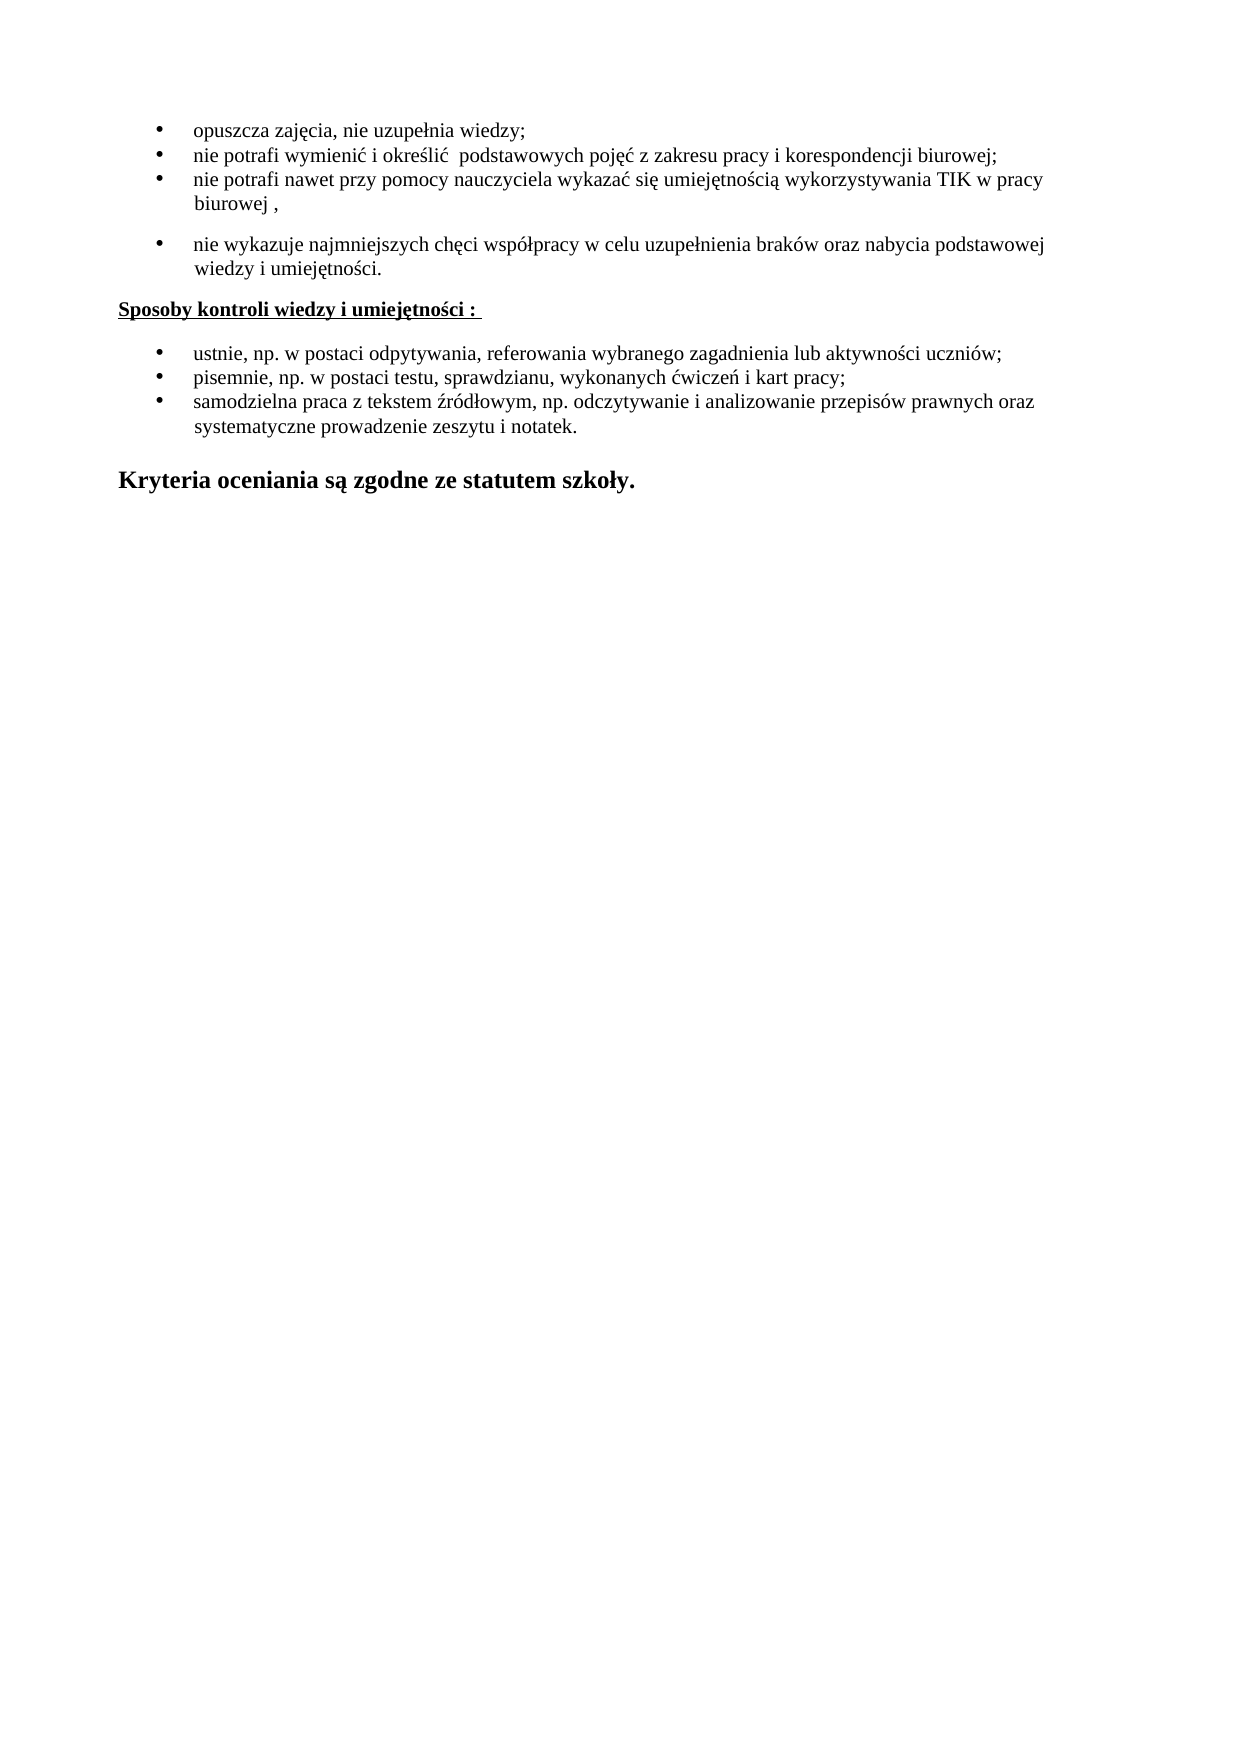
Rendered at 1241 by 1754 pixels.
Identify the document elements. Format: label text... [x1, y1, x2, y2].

list nie potrafi nawet przy pomocy nauczyciela wykazać się umiejętnością wykorzystywania TIK w pracy biurowej , [156, 167, 1122, 215]
list opuszcza zajęcia, nie uzupełnia wiedzy; [156, 118, 1122, 142]
text Sposoby kontroli wiedzy i umiejętności : [118, 297, 1122, 321]
list nie potrafi wymienić i określić podstawowych pojęć z zakresu pracy i korespondencji biurowej; [156, 142, 1122, 167]
text Kryteria oceniania są zgodne ze statutem szkoły. [118, 466, 1122, 494]
list pisemnie, np. w postaci testu, sprawdzianu, wykonanych ćwiczeń i kart pracy; [156, 365, 1122, 389]
list samodzielna praca z tekstem źródłowym, np. odczytywanie i analizowanie przepisów prawnych oraz systematyczne prowadzenie zeszytu i notatek. [156, 389, 1122, 438]
list nie wykazuje najmniejszych chęci współpracy w celu uzupełnienia braków oraz nabycia podstawowej wiedzy i umiejętności. [156, 232, 1122, 280]
list ustnie, np. w postaci odpytywania, referowania wybranego zagadnienia lub aktywności uczniów; [156, 340, 1122, 365]
